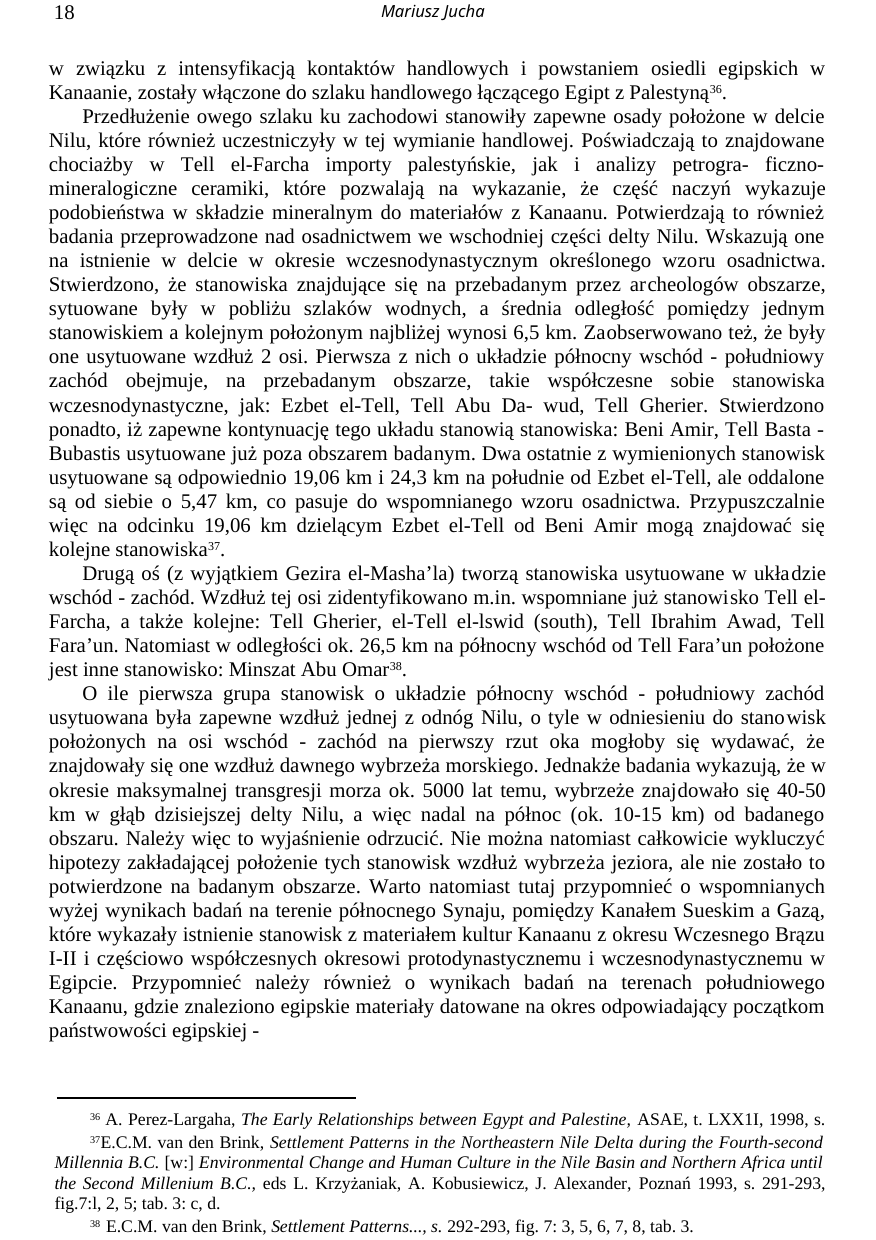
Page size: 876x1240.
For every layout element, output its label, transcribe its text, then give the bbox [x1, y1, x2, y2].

text 36 A. Perez-Largaha, The Early Relationships between Egypt and Palestine, ASAE, t. LXX1I, 1998, s. 104. [54, 1109, 826, 1132]
text 18 [54, 0, 80, 24]
text 38 E.C.M. van den Brink, Settlement Patterns..., s. 292-293, fig. 7: 3, 5, 6, 7, 8, tab. 3. [54, 1216, 826, 1236]
text Mariusz Jucha [381, 0, 491, 23]
text w związku z intensyfikacją kontaktów handlowych i powstaniem osiedli egipskich w Kanaanie, zostały włączone do szlaku handlowego łączącego Egipt z Palestyną36. [49, 56, 826, 104]
text Przedłużenie owego szlaku ku zachodowi stanowiły zapewne osady położone w delcie Nilu, które również uczestniczyły w tej wymianie handlowej. Poświadczają to znajdowane chociażby w Tell el-Farcha importy palestyńskie, jak i analizy petrogra- ficzno-mineralogiczne ceramiki, które pozwalają na wykazanie, że część naczyń wyka­zuje podobieństwa w składzie mineralnym do materiałów z Kanaanu. Potwierdzają to również badania przeprowadzone nad osadnictwem we wschodniej części delty Nilu. Wskazują one na istnienie w delcie w okresie wczesnodynastycznym określonego wzo­ru osadnictwa. Stwierdzono, że stanowiska znajdujące się na przebadanym przez ar­cheologów obszarze, sytuowane były w pobliżu szlaków wodnych, a średnia odległość pomiędzy jednym stanowiskiem a kolejnym położonym najbliżej wynosi 6,5 km. Za­obserwowano też, że były one usytuowane wzdłuż 2 osi. Pierwsza z nich o układzie północny wschód - południowy zachód obejmuje, na przebadanym obszarze, takie współczesne sobie stanowiska wczesnodynastyczne, jak: Ezbet el-Tell, Tell Abu Da- wud, Tell Gherier. Stwierdzono ponadto, iż zapewne kontynuację tego układu stanowią stanowiska: Beni Amir, Tell Basta - Bubastis usytuowane już poza obszarem bada­nym. Dwa ostatnie z wymienionych stanowisk usytuowane są odpowiednio 19,06 km i 24,3 km na południe od Ezbet el-Tell, ale oddalone są od siebie o 5,47 km, co pasuje do wspomnianego wzoru osadnictwa. Przypuszczalnie więc na odcinku 19,06 km dzielącym Ezbet el-Tell od Beni Amir mogą znajdować się kolejne stanowiska37. [49, 104, 826, 561]
text 37 E.C.M. van den Brink, Settlement Patterns in the Northeastern Nile Delta during the Fourth-second Millennia B.C. [w:] Environmental Change and Human Culture in the Nile Basin and Northern Africa until the Second Millenium B.C., eds L. Krzyżaniak, A. Kobusiewicz, J. Alexander, Poznań 1993, s. 291-293, fig.7:l, 2, 5; tab. 3: c, d. [54, 1132, 826, 1213]
text O ile pierwsza grupa stanowisk o układzie północny wschód - południowy zachód usytuowana była zapewne wzdłuż jednej z odnóg Nilu, o tyle w odniesieniu do stano­wisk położonych na osi wschód - zachód na pierwszy rzut oka mogłoby się wydawać, że znajdowały się one wzdłuż dawnego wybrzeża morskiego. Jednakże badania wyka­zują, że w okresie maksymalnej transgresji morza ok. 5000 lat temu, wybrzeże znaj­dowało się 40-50 km w głąb dzisiejszej delty Nilu, a więc nadal na północ (ok. 10-15 km) od badanego obszaru. Należy więc to wyjaśnienie odrzucić. Nie można natomiast całkowicie wykluczyć hipotezy zakładającej położenie tych stanowisk wzdłuż wybrze­ża jeziora, ale nie zostało to potwierdzone na badanym obszarze. Warto natomiast tutaj przypomnieć o wspomnianych wyżej wynikach badań na terenie północnego Synaju, pomiędzy Kanałem Sueskim a Gazą, które wykazały istnienie stanowisk z materiałem kultur Kanaanu z okresu Wczesnego Brązu I-II i częściowo współczesnych okresowi protodynastycznemu i wczesnodynastycznemu w Egipcie. Przypomnieć należy rów­nież o wynikach badań na terenach południowego Kanaanu, gdzie znaleziono egipskie materiały datowane na okres odpowiadający początkom państwowości egipskiej - [49, 681, 826, 1042]
text Drugą oś (z wyjątkiem Gezira el-Masha’la) tworzą stanowiska usytuowane w ukła­dzie wschód - zachód. Wzdłuż tej osi zidentyfikowano m.in. wspomniane już stanowi­sko Tell el-Farcha, a także kolejne: Tell Gherier, el-Tell el-lswid (south), Tell Ibrahim Awad, Tell Fara’un. Natomiast w odległości ok. 26,5 km na północny wschód od Tell Fara’un położone jest inne stanowisko: Minszat Abu Omar38. [49, 561, 826, 681]
